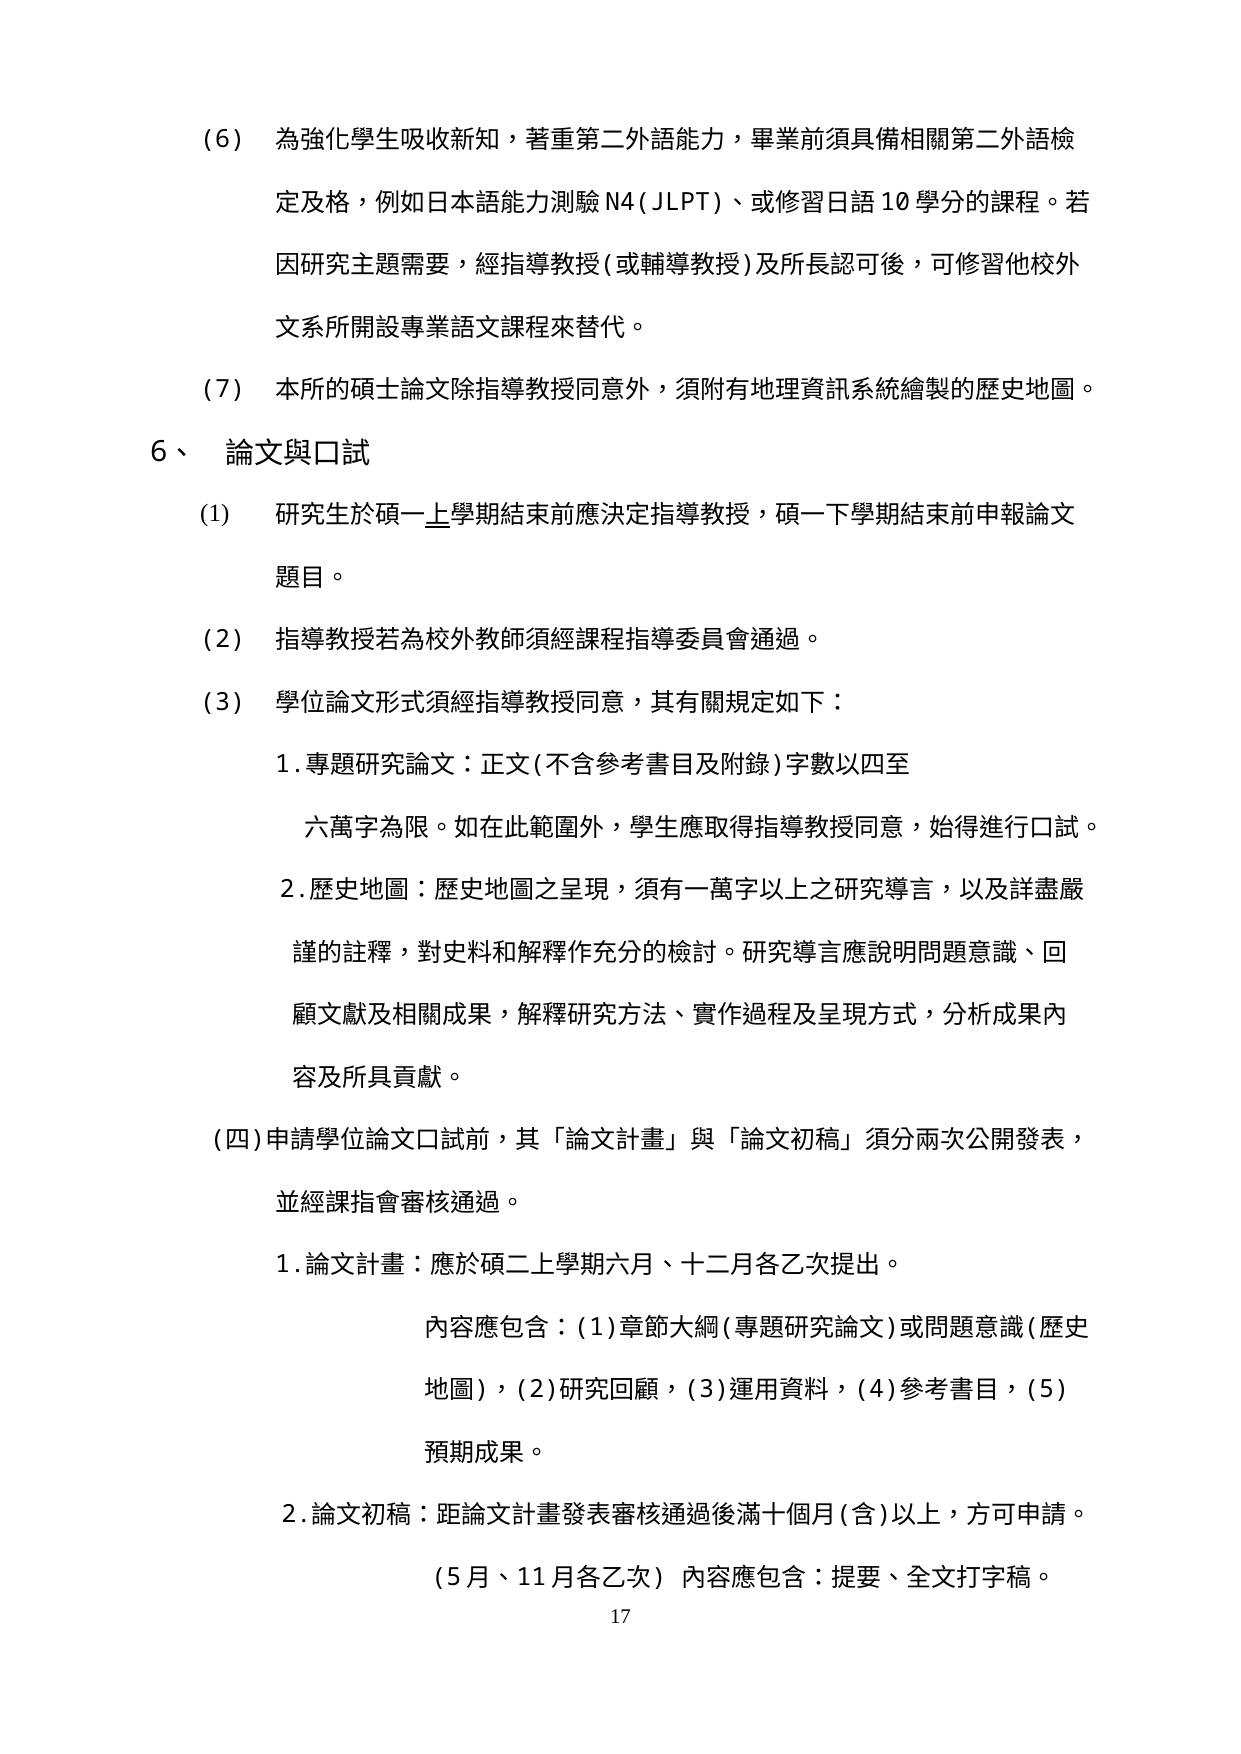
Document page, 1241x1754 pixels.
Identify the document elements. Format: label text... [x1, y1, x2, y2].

list 學位論文形式須經指導教授同意，其有關規定如下： [200, 659, 1090, 721]
text (四)申請學位論文口試前，其「論文計畫」與「論文初稿」須分兩次公開發表，並經課指會審核通過。 [150, 1096, 1090, 1221]
text 2.論文初稿：距論文計畫發表審核通過後滿十個月(含)以上，方可申請。(5月、11月各乙次) 內容應包含：提要、全文打字稿。 [281, 1471, 1090, 1596]
list 為強化學生吸收新知，著重第二外語能力，畢業前須具備相關第二外語檢定及格，例如日本語能力測驗N4(JLPT)、或修習日語10學分的課程。若因研究主題需要，經指導教授(或輔導教授)及所長認可後，可修習他校外文系所開設專業語文課程來替代。 [200, 96, 1090, 346]
text 六萬字為限。如在此範圍外，學生應取得指導教授同意，始得進行口試。 [304, 784, 1090, 846]
text 1.專題研究論文：正文(不含參考書目及附錄)字數以四至 [275, 721, 1090, 784]
list 研究生於碩一上學期結束前應決定指導教授，碩一下學期結束前申報論文題目。 [200, 471, 1090, 596]
list 論文與口試 [150, 409, 1090, 471]
list 指導教授若為校外教師須經課程指導委員會通過。 [200, 596, 1090, 659]
text 2.歷史地圖：歷史地圖之呈現，須有一萬字以上之研究導言，以及詳盡嚴謹的註釋，對史料和解釋作充分的檢討。研究導言應說明問題意識、回顧文獻及相關成果，解釋研究方法、實作過程及呈現方式，分析成果內容及所具貢獻。 [279, 846, 1090, 1096]
text 內容應包含：(1)章節大綱(專題研究論文)或問題意識(歷史地圖)，(2)研究回顧，(3)運用資料，(4)參考書目，(5)預期成果。 [424, 1284, 1090, 1471]
text 1.論文計畫：應於碩二上學期六月、十二月各乙次提出。 [275, 1221, 1090, 1284]
list 本所的碩士論文除指導教授同意外，須附有地理資訊系統繪製的歷史地圖。 [200, 346, 1090, 409]
